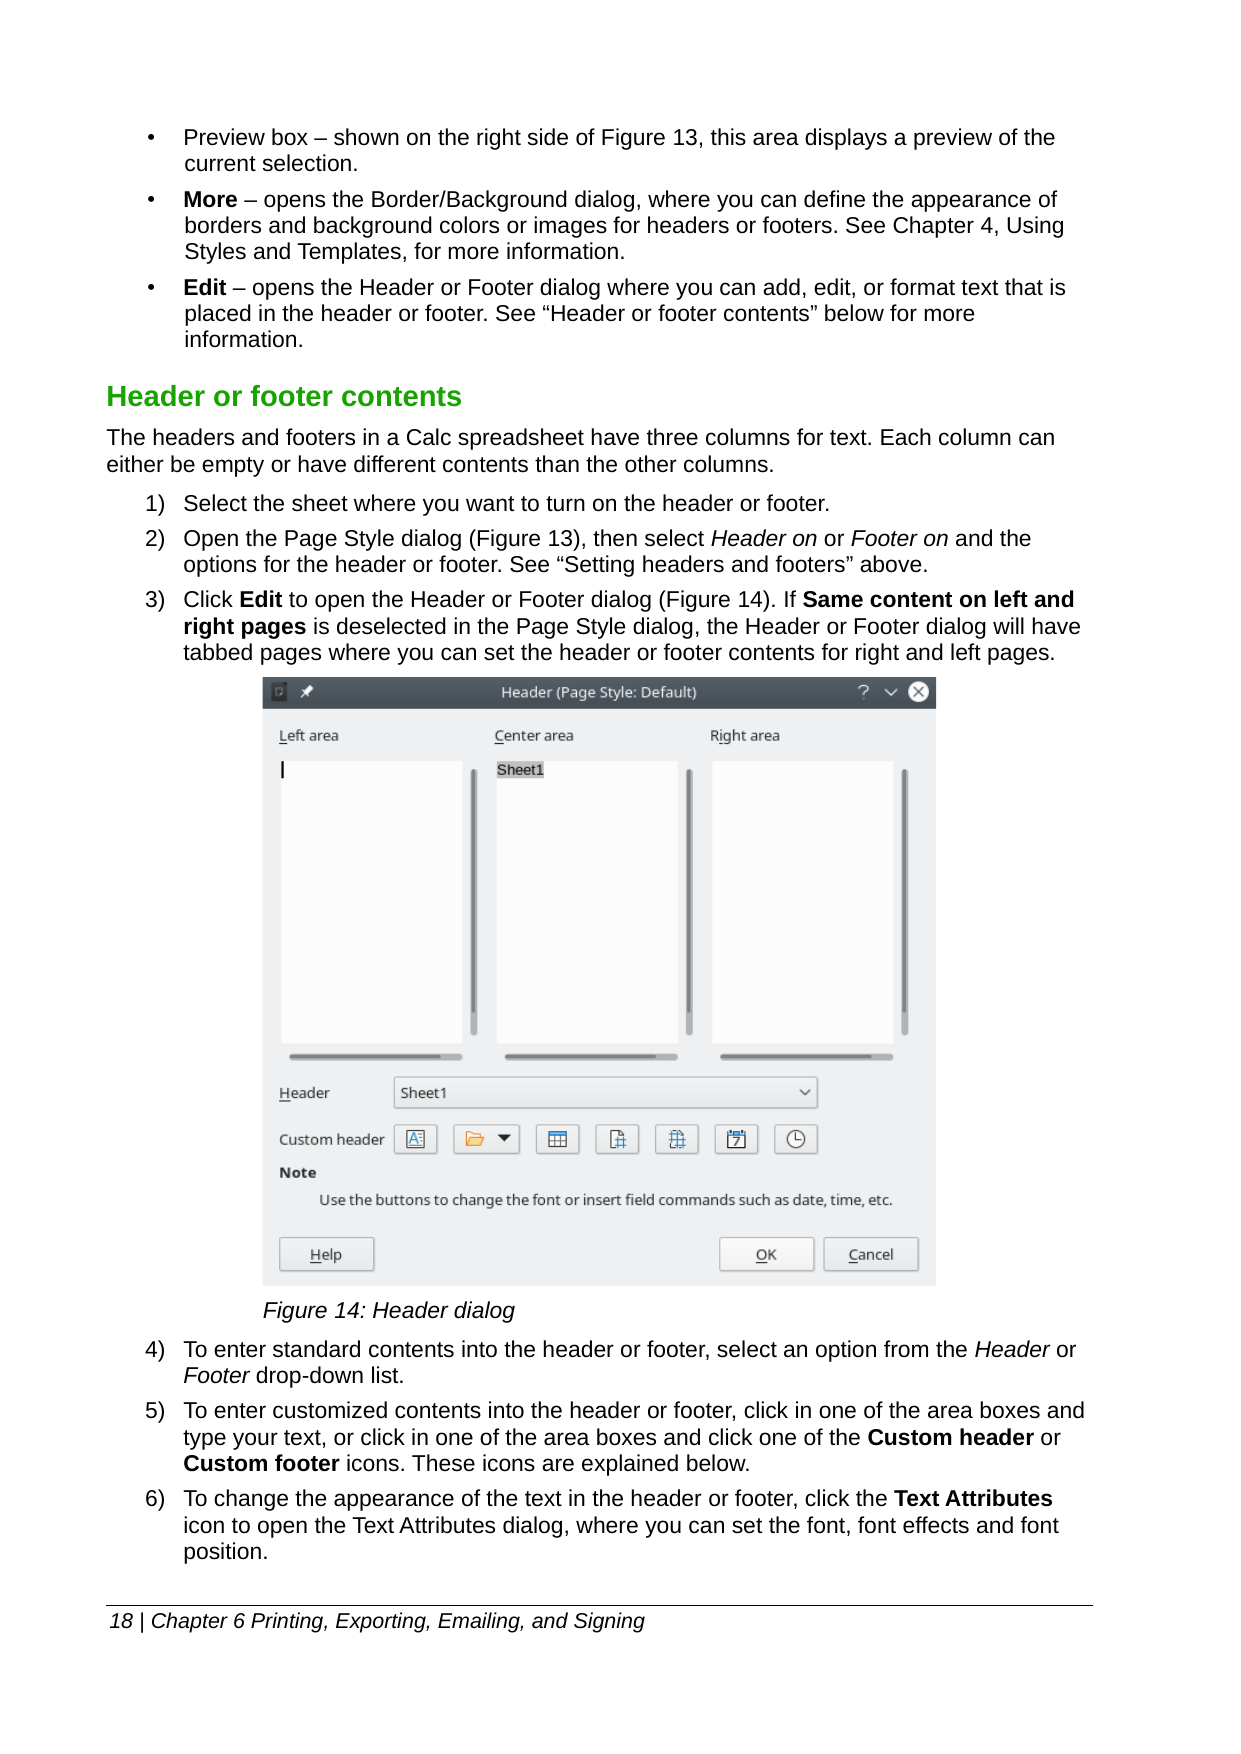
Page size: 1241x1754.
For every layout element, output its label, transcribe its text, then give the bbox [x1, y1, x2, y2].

list Preview box – shown on the right side of Figure 13, this area displays a preview of the current selection. [144, 121, 1093, 177]
subtitle Header or footer contents [106, 379, 1093, 413]
text The headers and footers in a Calc spreadsheet have three columns for text. Each column can either be empty or have different contents than the other columns. [106, 424, 1093, 477]
list To enter standard contents into the header or footer, select an option from the Header or Footer drop-down list. [165, 1336, 1093, 1388]
list Select the sheet where you want to turn on the header or footer. [165, 489, 1093, 516]
text Figure 14: Header dialog [263, 1297, 936, 1324]
list More – opens the Border/Background dialog, where you can define the appearance of borders and background colors or images for headers or footers. See Chapter 4, Using Styles and Templates, for more information. [144, 183, 1093, 264]
list To enter customized contents into the header or footer, click in one of the area boxes and type your text, or click in one of the area boxes and click one of the Custom header or Custom footer icons. These icons are explained below. [165, 1397, 1093, 1476]
picture [262, 677, 937, 1286]
list Edit – opens the Header or Footer dialog where you can add, edit, or format text that is placed in the header or footer. See “Header or footer contents” below for more information. [144, 271, 1093, 355]
list To change the appearance of the text in the header or footer, click the Text Attributes icon to open the Text Attributes dialog, where you can set the font, font effects and font position. [165, 1485, 1093, 1564]
list Click Edit to open the Header or Footer dialog (Figure 14). If Same content on left and right pages is deselected in the Page Style dialog, the Header or Footer dialog will have tabbed pages where you can set the header or footer contents for right and left pages. [165, 586, 1093, 665]
list Open the Page Style dialog (Figure 13), then select Header on or Footer on and the options for the header or footer. See “Setting headers and footers” above. [165, 525, 1093, 577]
